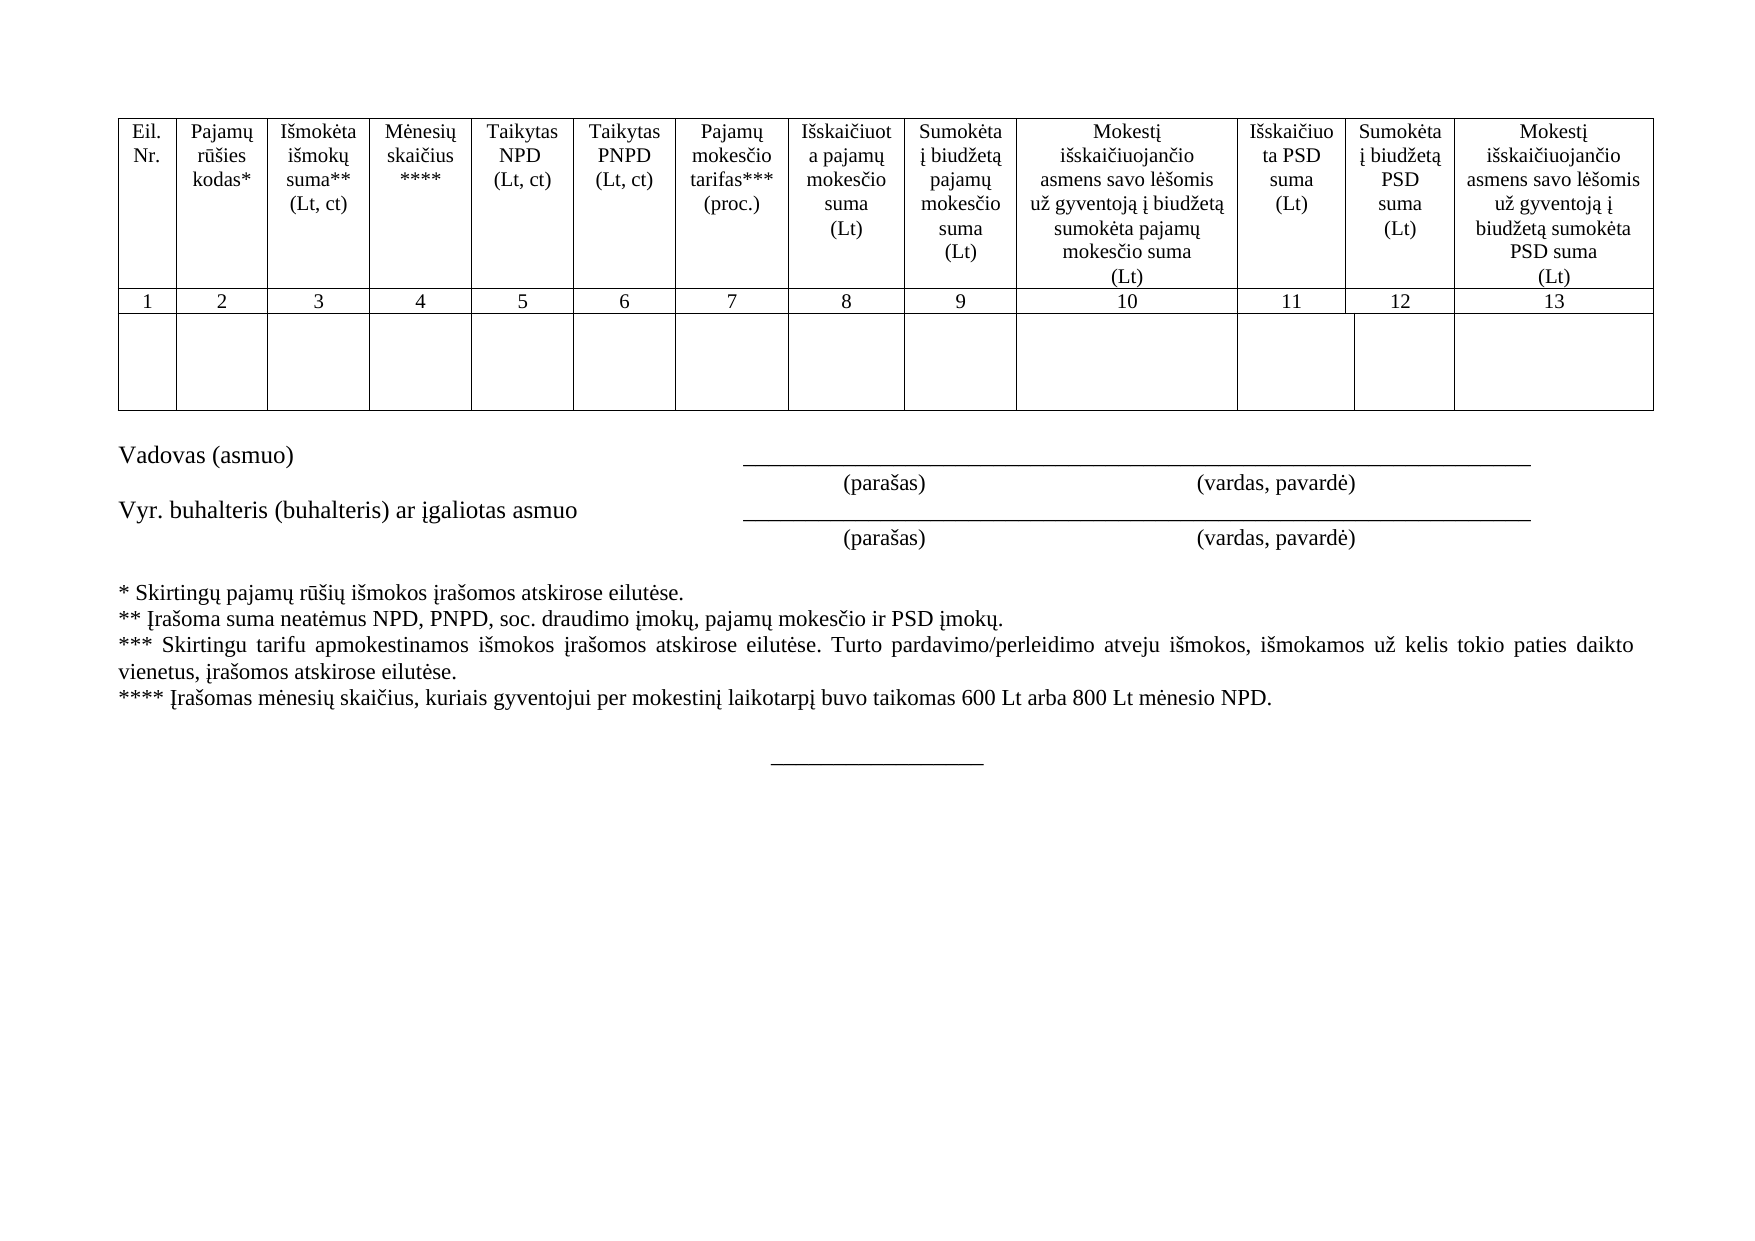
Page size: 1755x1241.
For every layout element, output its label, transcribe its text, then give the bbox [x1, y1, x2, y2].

table_cell 10 [1017, 289, 1237, 313]
table_header Mokestį išskaičiuojančio asmens savo lėšomis už gyventoją į biudžetą sumokėta pajamų mokesčio suma (Lt) [1017, 119, 1237, 288]
table_header Mėnesių skaičius **** [370, 119, 471, 288]
text **** Įrašomas mėnesių skaičius, kuriais gyventojui per mokestinį laikotarpį buvo taikomas 600 Lt arba 800 Lt mėnesio NPD. [118, 684, 1636, 711]
text * Skirtingų pajamų rūšių išmokos įrašomos atskirose eilutėse. [118, 579, 1636, 605]
table_header Taikytas NPD (Lt, ct) [472, 119, 573, 288]
table_cell 1 [119, 289, 176, 313]
table_cell 13 [1455, 289, 1653, 313]
table_cell [676, 314, 788, 410]
table_cell [119, 314, 176, 410]
table_header Išskaičiuota PSD suma (Lt) [1238, 119, 1345, 288]
table_header Išmokėta išmokų suma** (Lt, ct) [268, 119, 369, 288]
table_cell [1238, 314, 1354, 410]
text *** Skirtingu tarifu apmokestinamos išmokos įrašomos atskirose eilutėse. Turto pardavimo/perleidimo atveju išmokos, išmokamos už kelis tokio paties daikto vienetus, įrašomos atskirose eilutėse. [118, 631, 1636, 684]
table_cell [268, 314, 369, 410]
table_header Išskaičiuota pajamų mokesčio suma (Lt) [789, 119, 904, 288]
table_cell 9 [905, 289, 1016, 313]
table_cell [1355, 314, 1454, 410]
text (parašas) (vardas, pavardė) [843, 468, 1636, 495]
table_cell [905, 314, 1016, 410]
table_cell 4 [370, 289, 471, 313]
table_cell [574, 314, 675, 410]
table_cell [472, 314, 573, 410]
table_cell [370, 314, 471, 410]
table_header Taikytas PNPD (Lt, ct) [574, 119, 675, 288]
text Vadovas (asmuo) _______________________________________________________________ [118, 440, 1636, 468]
table_cell 7 [676, 289, 788, 313]
table_header Eil. Nr. [119, 119, 176, 288]
table_cell 12 [1346, 289, 1454, 313]
table_cell 6 [574, 289, 675, 313]
text _________________ [118, 739, 1636, 768]
table_cell 11 [1238, 289, 1345, 313]
text (parašas) (vardas, pavardė) [843, 524, 1636, 550]
text ** Įrašoma suma neatėmus NPD, PNPD, soc. draudimo įmokų, pajamų mokesčio ir PSD įmokų. [118, 605, 1636, 631]
table_cell 2 [177, 289, 267, 313]
table_cell [177, 314, 267, 410]
table_cell 3 [268, 289, 369, 313]
table_header Pajamų mokesčio tarifas*** (proc.) [676, 119, 788, 288]
table_header Sumokėta į biudžetą PSD suma (Lt) [1346, 119, 1454, 288]
table_cell [1455, 314, 1653, 410]
text Vyr. buhalteris (buhalteris) ar įgaliotas asmuo _______________________________________________________________ [118, 495, 1636, 524]
table_cell [789, 314, 904, 410]
table_cell [1017, 314, 1237, 410]
table_header Mokestį išskaičiuojančio asmens savo lėšomis už gyventoją į biudžetą sumokėta PSD suma (Lt) [1455, 119, 1653, 288]
table_cell 5 [472, 289, 573, 313]
table_header Pajamų rūšies kodas* [177, 119, 267, 288]
table_header Sumokėta į biudžetą pajamų mokesčio suma (Lt) [905, 119, 1016, 288]
table_cell 8 [789, 289, 904, 313]
